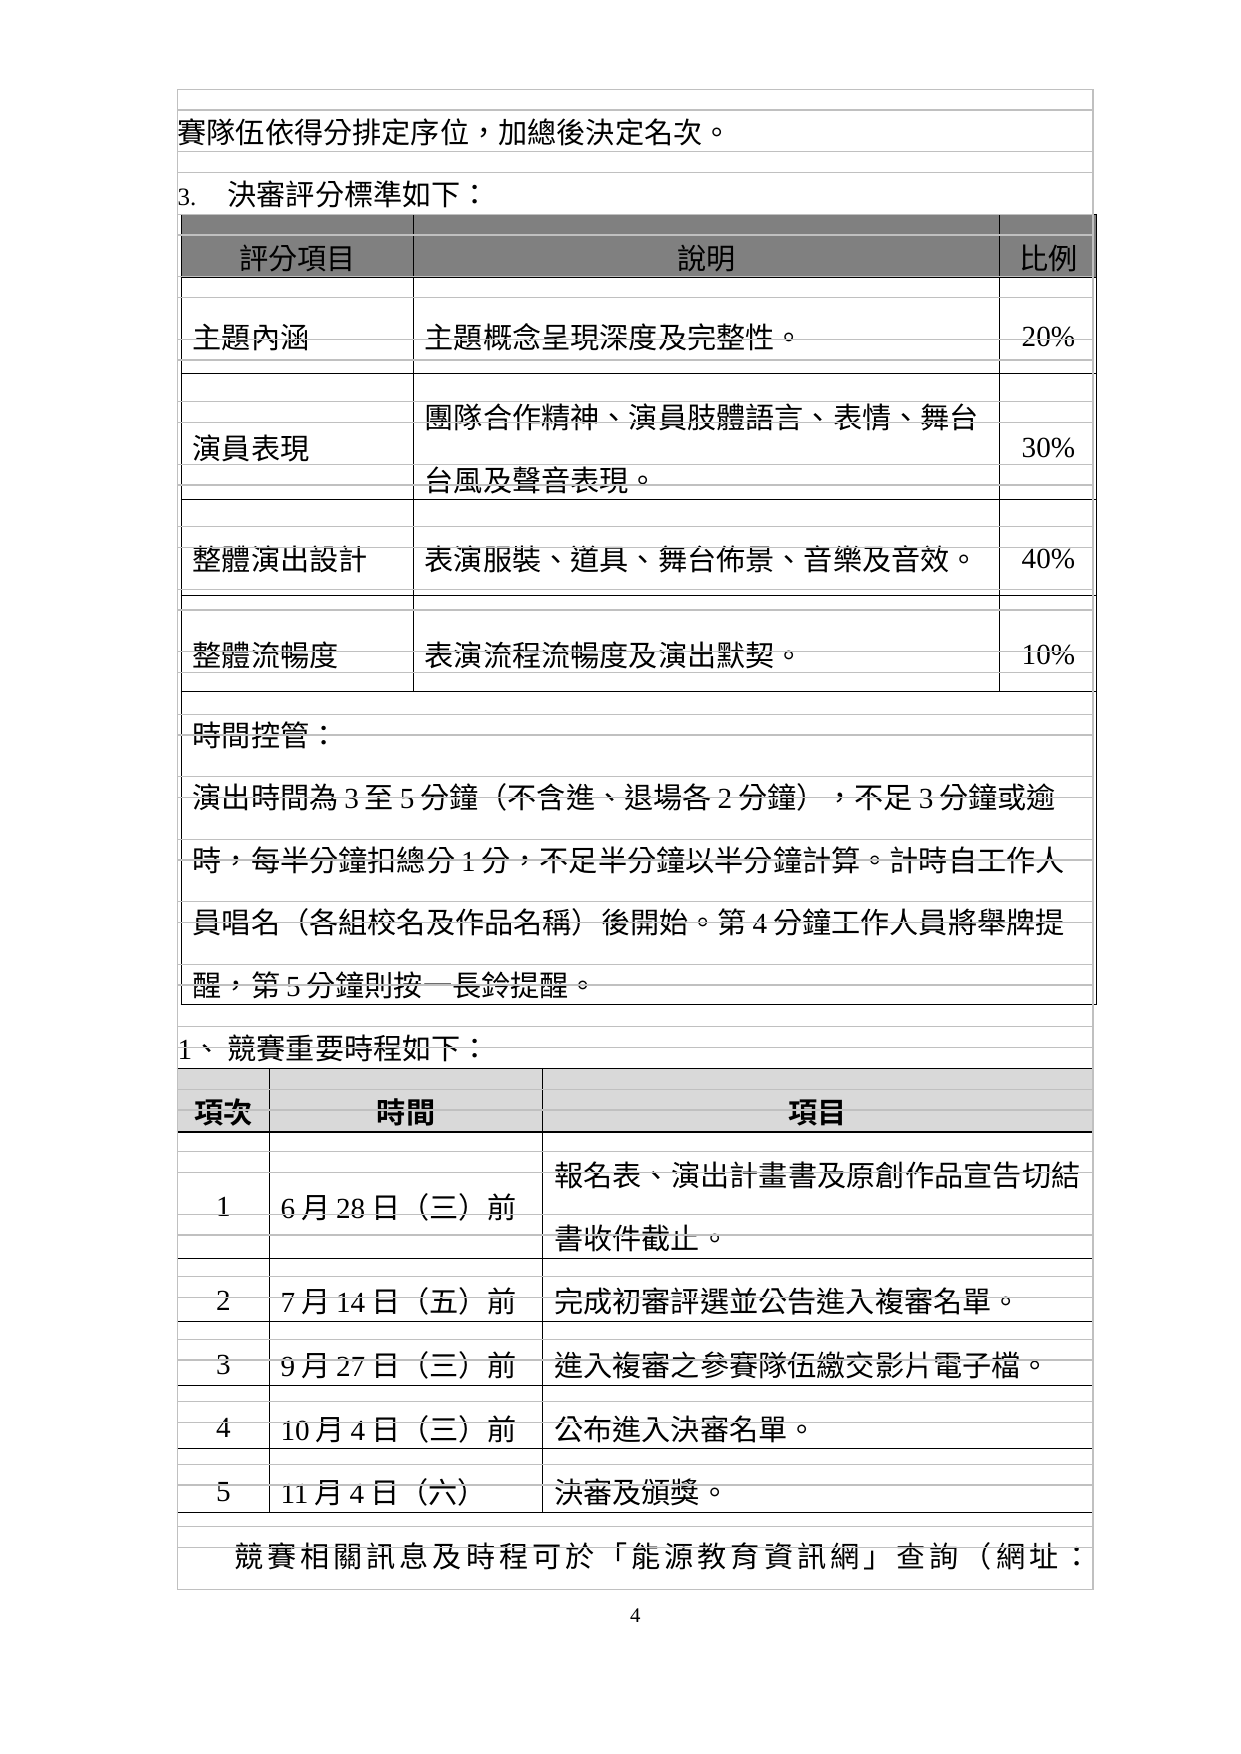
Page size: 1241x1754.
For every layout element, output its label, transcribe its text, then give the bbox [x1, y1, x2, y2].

table_cell 主題概念呈現深度及完整性。 [414, 298, 999, 339]
table_cell 10% [1040, 652, 1047, 663]
table_header 項目 [543, 1069, 1092, 1089]
table_cell 團隊合作精神、演員肢體語言、表情、舞台台風及聲音表現。 [414, 423, 999, 464]
table_cell 主題內涵 [291, 340, 305, 347]
table_cell 1 [178, 1236, 269, 1257]
table_cell 整體流暢度 [182, 673, 413, 691]
table_cell 2 [178, 1259, 269, 1276]
table_cell 團隊合作精神、演員肢體語言、表情、舞台台風及聲音表現。 [414, 374, 999, 401]
table_header 比例 [1000, 236, 1092, 276]
list 競賽重要時程如下： [178, 1005, 1092, 1026]
table_cell [543, 1449, 1092, 1464]
table_cell [1000, 500, 1092, 526]
table_cell 4 [178, 1423, 269, 1448]
list 競賽重要時程如下： [178, 1027, 1092, 1047]
table_cell 團隊合作精神、演員肢體語言、表情、舞台台風及聲音表現。 [414, 486, 999, 499]
table_cell 表演流程流暢度及演出默契。 [414, 652, 999, 672]
table_cell 整體演出設計 [182, 548, 413, 589]
table_cell [182, 590, 413, 595]
table_cell 團隊合作精神、演員肢體語言、表情、舞台台風及聲音表現。 [414, 402, 999, 422]
table_cell [1000, 402, 1092, 422]
table_cell 時間控管： 演出時間為3至5分鐘（不含進、退場各2分鐘），不足3分鐘或逾時，每半分鐘扣總分1分，不足半分鐘以半分鐘計算。計時自工作人員唱名（各組校名及作品名稱）後開始。第4分鐘工作人員將舉牌提醒，第5分鐘則按一長鈴提醒。 [182, 965, 1092, 984]
table_cell 5 [178, 1465, 269, 1484]
table_cell 表演服裝、道具、舞台佈景、音樂及音效。 [414, 548, 999, 589]
table_cell 1 [178, 1152, 269, 1172]
table_cell 主題內涵 [182, 361, 413, 373]
table_cell 公布進入決審名單。 [543, 1402, 1092, 1422]
table_cell 主題概念呈現深度及完整性。 [414, 278, 999, 297]
table_cell 6月28日（三）前 [270, 1173, 542, 1214]
table_cell 進入複審之參賽隊伍繳交影片電子檔。 [543, 1361, 1092, 1384]
table_cell 6月28日（三）前 [270, 1236, 542, 1257]
table_cell 20% [1000, 340, 1092, 359]
table_cell [182, 402, 413, 422]
table_cell 2 [178, 1277, 269, 1297]
table_cell 時間控管： 演出時間為3至5分鐘（不含進、退場各2分鐘），不足3分鐘或逾時，每半分鐘扣總分1分，不足半分鐘以半分鐘計算。計時自工作人員唱名（各組校名及作品名稱）後開始。第4分鐘工作人員將舉牌提醒，第5分鐘則按一長鈴提醒。 [182, 902, 1092, 922]
table_cell [182, 500, 413, 526]
table_cell [270, 1449, 542, 1464]
table_cell 10% [1000, 673, 1092, 691]
table_cell 11月4日（六） [270, 1486, 542, 1512]
table_cell 完成初審評選並公告進入複審名單。 [543, 1277, 1092, 1297]
text [234, 1513, 1092, 1526]
table_cell [414, 500, 999, 526]
table_cell 20% [1000, 361, 1092, 373]
table_header [414, 215, 999, 234]
table_cell 報名表、演出計畫書及原創作品宣告切結書收件截止。 [543, 1236, 1092, 1257]
table_cell 4 [178, 1386, 269, 1401]
table_cell [414, 590, 999, 595]
table_cell 6月28日（三）前 [270, 1215, 542, 1234]
table_cell 報名表、演出計畫書及原創作品宣告切結書收件截止。 [543, 1215, 1092, 1234]
table_cell 整體流暢度 [182, 652, 413, 672]
table_cell 主題概念呈現深度及完整性。 [414, 361, 999, 373]
table_cell 10% [1000, 596, 1092, 609]
table_header 時間 [270, 1111, 542, 1131]
table_cell 10月4日（三）前 [270, 1423, 542, 1448]
table_cell 9月27日（三）前 [270, 1340, 542, 1359]
list 由評審小組委員依各參賽隊伍演出內容評分，並由執行單位將各參賽隊伍依得分排定序位，加總後決定名次。 [178, 90, 1092, 109]
list 由評審小組委員依各參賽隊伍演出內容評分，並由執行單位將各參賽隊伍依得分排定序位，加總後決定名次。 [178, 111, 1092, 151]
table_cell 40% [1000, 548, 1092, 589]
table_cell 決審及頒獎。 [543, 1486, 1092, 1512]
table_header 時間 [270, 1069, 542, 1089]
table_cell [1000, 486, 1092, 499]
table_cell 表演流程流暢度及演出默契。 [414, 611, 999, 651]
table_cell 主題概念呈現深度及完整性。 [414, 340, 999, 359]
table_cell [182, 374, 413, 401]
table_header 評分項目 [182, 236, 413, 276]
table_cell 1 [178, 1215, 269, 1234]
list [178, 152, 1092, 172]
table_header 項次 [178, 1111, 269, 1131]
table_cell 10% [1000, 611, 1092, 651]
table_cell [543, 1465, 1092, 1484]
table_cell 20% [1040, 328, 1047, 339]
table_cell 完成初審評選並公告進入複審名單。 [543, 1259, 1092, 1276]
table_cell 10月4日（三）前 [270, 1386, 542, 1401]
table_cell 6月28日（三）前 [270, 1133, 542, 1151]
table_cell 主題內涵 [182, 278, 413, 297]
table_cell 6月28日（三）前 [270, 1152, 542, 1172]
table_cell 10% [1000, 652, 1092, 672]
table_cell 完成初審評選並公告進入複審名單。 [543, 1298, 1092, 1321]
table_cell 公布進入決審名單。 [543, 1423, 1092, 1448]
table_cell 9月27日（三）前 [270, 1322, 542, 1339]
table_header [182, 215, 413, 234]
table_cell 7月14日（五）前 [270, 1298, 542, 1321]
table_cell 時間控管： 演出時間為3至5分鐘（不含進、退場各2分鐘），不足3分鐘或逾時，每半分鐘扣總分1分，不足半分鐘以半分鐘計算。計時自工作人員唱名（各組校名及作品名稱）後開始。第4分鐘工作人員將舉牌提醒，第5分鐘則按一長鈴提醒。 [182, 715, 1092, 734]
text 競賽相關訊息及時程可於「能源教育資訊網」查詢（網址： [234, 1548, 1092, 1575]
table_cell [182, 527, 413, 547]
table_header 項目 [543, 1090, 1092, 1109]
table_header 項次 [178, 1069, 269, 1089]
table_header 時間 [270, 1090, 542, 1109]
table_cell 表演流程流暢度及演出默契。 [414, 596, 999, 609]
table_cell 主題內涵 [182, 340, 413, 359]
table_cell 整體流暢度 [182, 611, 413, 651]
table_cell 2 [178, 1298, 269, 1321]
table_cell 時間控管： 演出時間為3至5分鐘（不含進、退場各2分鐘），不足3分鐘或逾時，每半分鐘扣總分1分，不足半分鐘以半分鐘計算。計時自工作人員唱名（各組校名及作品名稱）後開始。第4分鐘工作人員將舉牌提醒，第5分鐘則按一長鈴提醒。 [182, 692, 1092, 714]
table_cell [1000, 374, 1092, 401]
table_cell [182, 465, 413, 484]
table_cell 3 [178, 1361, 269, 1384]
table_cell 報名表、演出計畫書及原創作品宣告切結書收件截止。 [543, 1133, 1092, 1151]
table_cell 表演流程流暢度及演出默契。 [414, 673, 999, 691]
table_cell [1000, 590, 1092, 595]
table_cell [414, 527, 999, 547]
list 決審評分標準如下： [178, 173, 1092, 214]
table_cell 報名表、演出計畫書及原創作品宣告切結書收件截止。 [543, 1152, 1092, 1172]
table_cell 報名表、演出計畫書及原創作品宣告切結書收件截止。 [543, 1173, 1092, 1214]
table_cell 時間控管： 演出時間為3至5分鐘（不含進、退場各2分鐘），不足3分鐘或逾時，每半分鐘扣總分1分，不足半分鐘以半分鐘計算。計時自工作人員唱名（各組校名及作品名稱）後開始。第4分鐘工作人員將舉牌提醒，第5分鐘則按一長鈴提醒。 [182, 861, 1092, 901]
table_cell 整體流暢度 [182, 596, 413, 609]
table_cell 時間控管： 演出時間為3至5分鐘（不含進、退場各2分鐘），不足3分鐘或逾時，每半分鐘扣總分1分，不足半分鐘以半分鐘計算。計時自工作人員唱名（各組校名及作品名稱）後開始。第4分鐘工作人員將舉牌提醒，第5分鐘則按一長鈴提醒。 [182, 986, 1092, 1004]
table_cell 20% [1000, 298, 1092, 339]
table_cell 團隊合作精神、演員肢體語言、表情、舞台台風及聲音表現。 [414, 465, 999, 484]
text [234, 1527, 1092, 1547]
table_cell 30% [1000, 423, 1092, 464]
table_cell 時間控管： 演出時間為3至5分鐘（不含進、退場各2分鐘），不足3分鐘或逾時，每半分鐘扣總分1分，不足半分鐘以半分鐘計算。計時自工作人員唱名（各組校名及作品名稱）後開始。第4分鐘工作人員將舉牌提醒，第5分鐘則按一長鈴提醒。 [182, 777, 1092, 797]
list 競賽重要時程如下： [178, 1048, 1092, 1068]
table_cell 時間控管： 演出時間為3至5分鐘（不含進、退場各2分鐘），不足3分鐘或逾時，每半分鐘扣總分1分，不足半分鐘以半分鐘計算。計時自工作人員唱名（各組校名及作品名稱）後開始。第4分鐘工作人員將舉牌提醒，第5分鐘則按一長鈴提醒。 [182, 736, 1092, 776]
table_cell [1000, 527, 1092, 547]
table_cell 7月14日（五）前 [270, 1259, 542, 1276]
table_cell [1000, 465, 1092, 484]
table_cell 1 [178, 1173, 269, 1214]
table_cell 5 [178, 1486, 269, 1512]
table_header 說明 [414, 236, 999, 276]
table_cell 10月4日（三）前 [270, 1402, 542, 1422]
table_cell 主題內涵 [182, 298, 413, 339]
table_cell 進入複審之參賽隊伍繳交影片電子檔。 [543, 1322, 1092, 1339]
table_cell [182, 486, 413, 499]
table_cell 演員表現 [182, 423, 413, 464]
table_header 項目 [825, 1103, 838, 1107]
table_header [1000, 215, 1092, 234]
table_cell 9月27日（三）前 [270, 1361, 542, 1384]
table_cell 7月14日（五）前 [270, 1277, 542, 1297]
table_cell 時間控管： 演出時間為3至5分鐘（不含進、退場各2分鐘），不足3分鐘或逾時，每半分鐘扣總分1分，不足半分鐘以半分鐘計算。計時自工作人員唱名（各組校名及作品名稱）後開始。第4分鐘工作人員將舉牌提醒，第5分鐘則按一長鈴提醒。 [182, 923, 1092, 964]
table_cell 公布進入決審名單。 [543, 1386, 1092, 1401]
table_cell 3 [178, 1322, 269, 1339]
table_cell 5 [178, 1449, 269, 1464]
table_cell [270, 1465, 542, 1484]
table_cell 1 [178, 1133, 269, 1151]
table_header 項次 [178, 1090, 269, 1109]
table_header 項目 [543, 1111, 1092, 1131]
table_cell 4 [178, 1402, 269, 1422]
table_cell 進入複審之參賽隊伍繳交影片電子檔。 [543, 1340, 1092, 1359]
table_cell 時間控管： 演出時間為3至5分鐘（不含進、退場各2分鐘），不足3分鐘或逾時，每半分鐘扣總分1分，不足半分鐘以半分鐘計算。計時自工作人員唱名（各組校名及作品名稱）後開始。第4分鐘工作人員將舉牌提醒，第5分鐘則按一長鈴提醒。 [182, 840, 1092, 859]
table_cell 20% [1000, 278, 1092, 297]
table_cell 時間控管： 演出時間為3至5分鐘（不含進、退場各2分鐘），不足3分鐘或逾時，每半分鐘扣總分1分，不足半分鐘以半分鐘計算。計時自工作人員唱名（各組校名及作品名稱）後開始。第4分鐘工作人員將舉牌提醒，第5分鐘則按一長鈴提醒。 [182, 798, 1092, 839]
table_cell 3 [178, 1340, 269, 1359]
